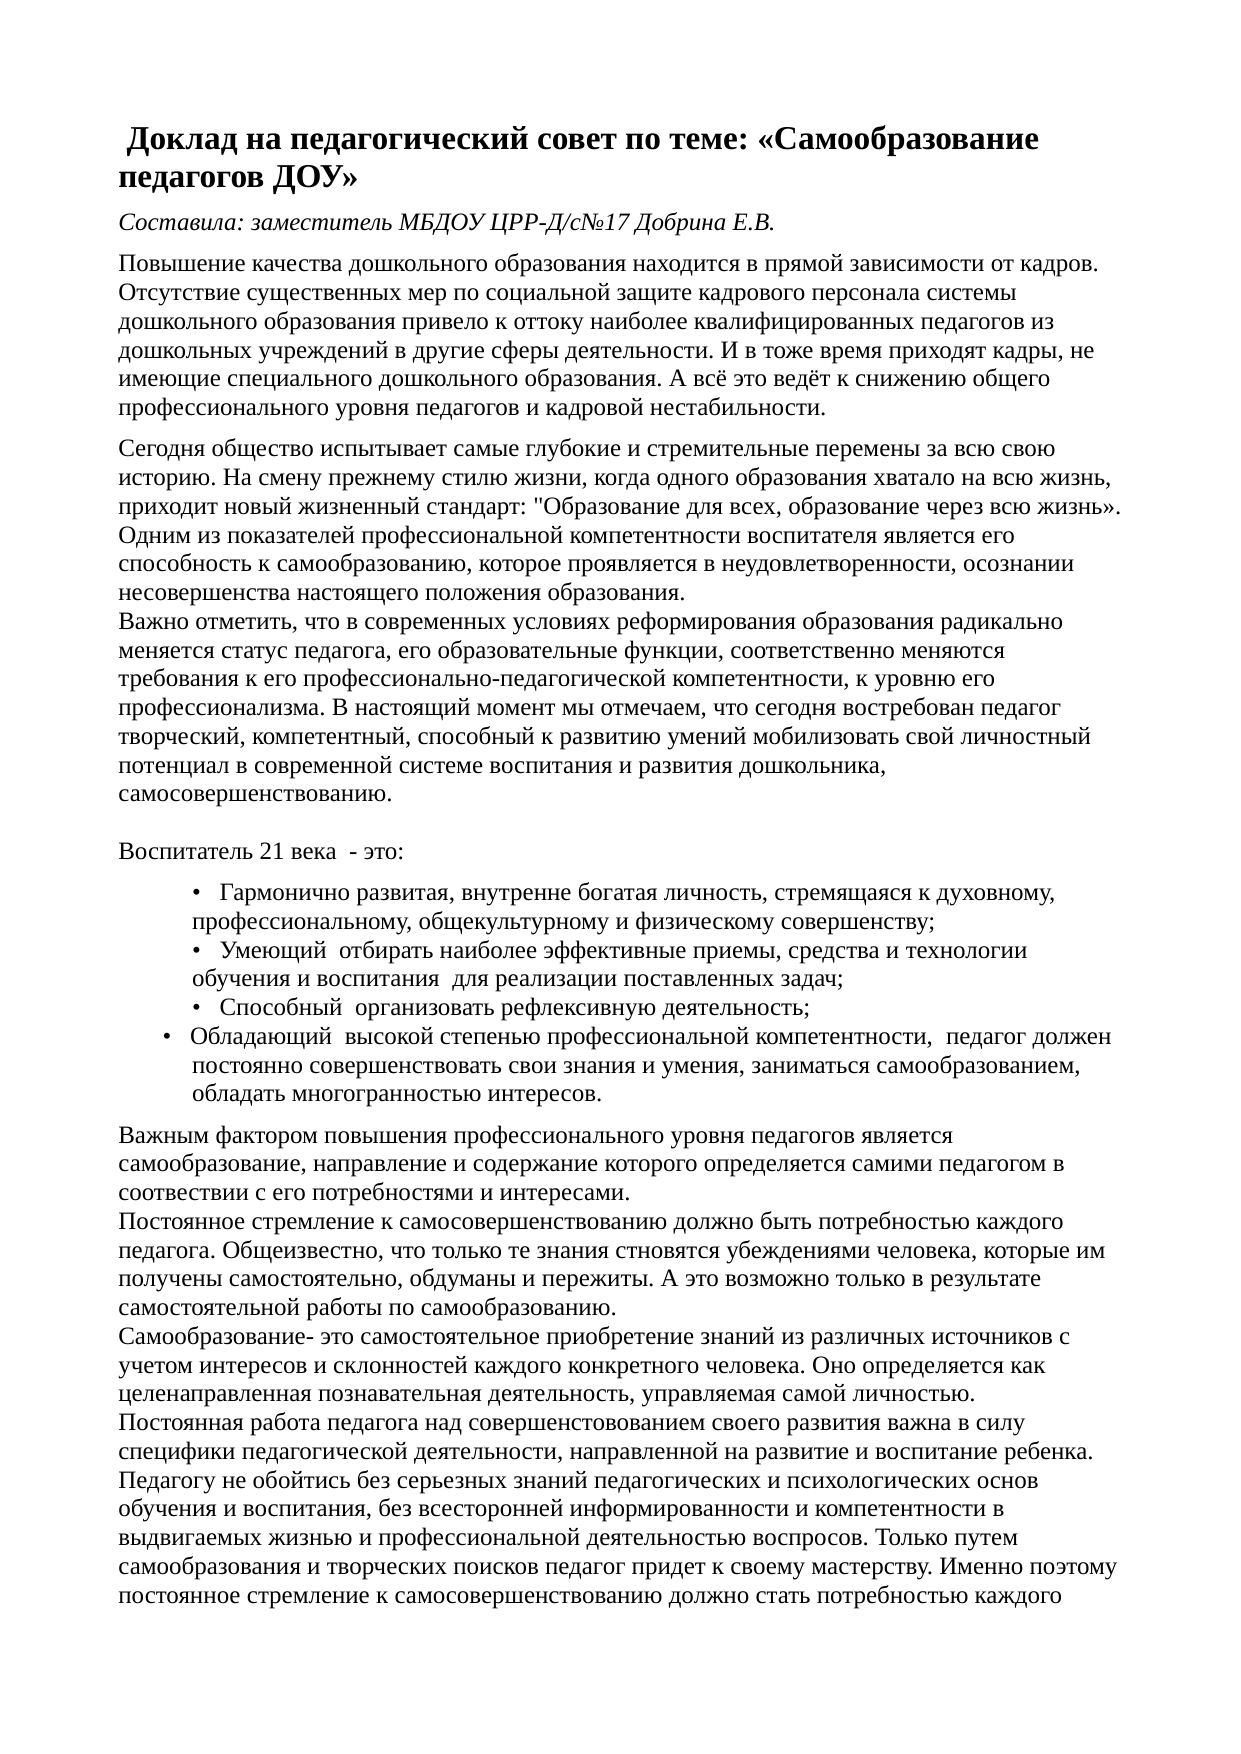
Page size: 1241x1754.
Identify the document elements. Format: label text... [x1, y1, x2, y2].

text • Гармонично развитая, внутренне богатая личность, стремящаяся к духовному, профессиональному, общекультурному и физическому совершенству; [192, 877, 1122, 935]
text Сегодня общество испытывает самые глубокие и стремительные перемены за всю свою историю. На смену прежнему стилю жизни, когда одного образования хватало на всю жизнь, приходит новый жизненный стандарт: "Образование для всех, образование через всю жизнь». Одним из показателей профессиональной компетентности воспитателя является его способность к самообразованию, которое проявляется в неудовлетворенности, осознании несовершенства настоящего положения образования. Важно отметить, что в современных условиях реформирования образования радикально меняется статус педагога, его образовательные функции, соответственно меняются требования к его профессионально-педагогической компетентности, к уровню его профессионализма. В настоящий момент мы отмечаем, что сегодня востребован педагог творческий, компетентный, способный к развитию умений мобилизовать свой личностный потенциал в современной системе воспитания и развития дошкольника, самосовершенствованию. Воспитатель 21 века - это: [118, 433, 1122, 865]
text Повышение качества дошкольного образования находится в прямой зависимости от кадров. Отсутствие существенных мер по социальной защите кадрового персонала системы дошкольного образования привело к оттоку наиболее квалифицированных педагогов из дошкольных учреждений в другие сферы деятельности. И в тоже время приходят кадры, не имеющие специального дошкольного образования. А всё это ведёт к снижению общего профессионального уровня педагогов и кадровой нестабильности. [118, 248, 1122, 421]
text • Умеющий отбирать наиболее эффективные приемы, средства и технологии обучения и воспитания для реализации поставленных задач; [192, 935, 1122, 992]
text Составила: заместитель МБДОУ ЦРР-Д/с№17 Добрина Е.В. [118, 207, 1122, 236]
text Важным фактором повышения профессионального уровня педагогов является самообразование, направление и содержание которого определяется самими педагогом в соотвествии с его потребностями и интересами. Постоянное стремление к самосовершенствованию должно быть потребностью каждого педагога. Общеизвестно, что только те знания стновятся убеждениями человека, которые им получены самостоятельно, обдуманы и пережиты. А это возможно только в результате самостоятельной работы по самообразованию. Самообразование- это самостоятельное приобретение знаний из различных источников с учетом интересов и склонностей каждого конкретного человека. Оно определяется как целенаправленная познавательная деятельность, управляемая самой личностью. Постоянная работа педагога над совершенстовованием своего развития важна в силу специфики педагогической деятельности, направленной на развитие и воспитание ребенка. Педагогу не обойтись без серьезных знаний педагогических и психологических основ обучения и воспитания, без всесторонней информированности и компетентности в выдвигаемых жизнью и профессиональной деятельностью воспросов. Только путем самообразования и творческих поисков педагог придет к своему мастерству. Именно поэтому постоянное стремление к самосовершенствованию должно стать потребностью каждого [118, 1120, 1122, 1608]
text • Способный организовать рефлексивную деятельность; [192, 992, 1122, 1021]
text • Обладающий высокой степенью профессиональной компетентности, педагог должен постоянно совершенствовать свои знания и умения, заниматься самообразованием, обладать многогранностью интересов. [162, 1021, 1122, 1107]
text Доклад на педагогический совет по теме: «Самообразование педагогов ДОУ» [118, 118, 1122, 195]
